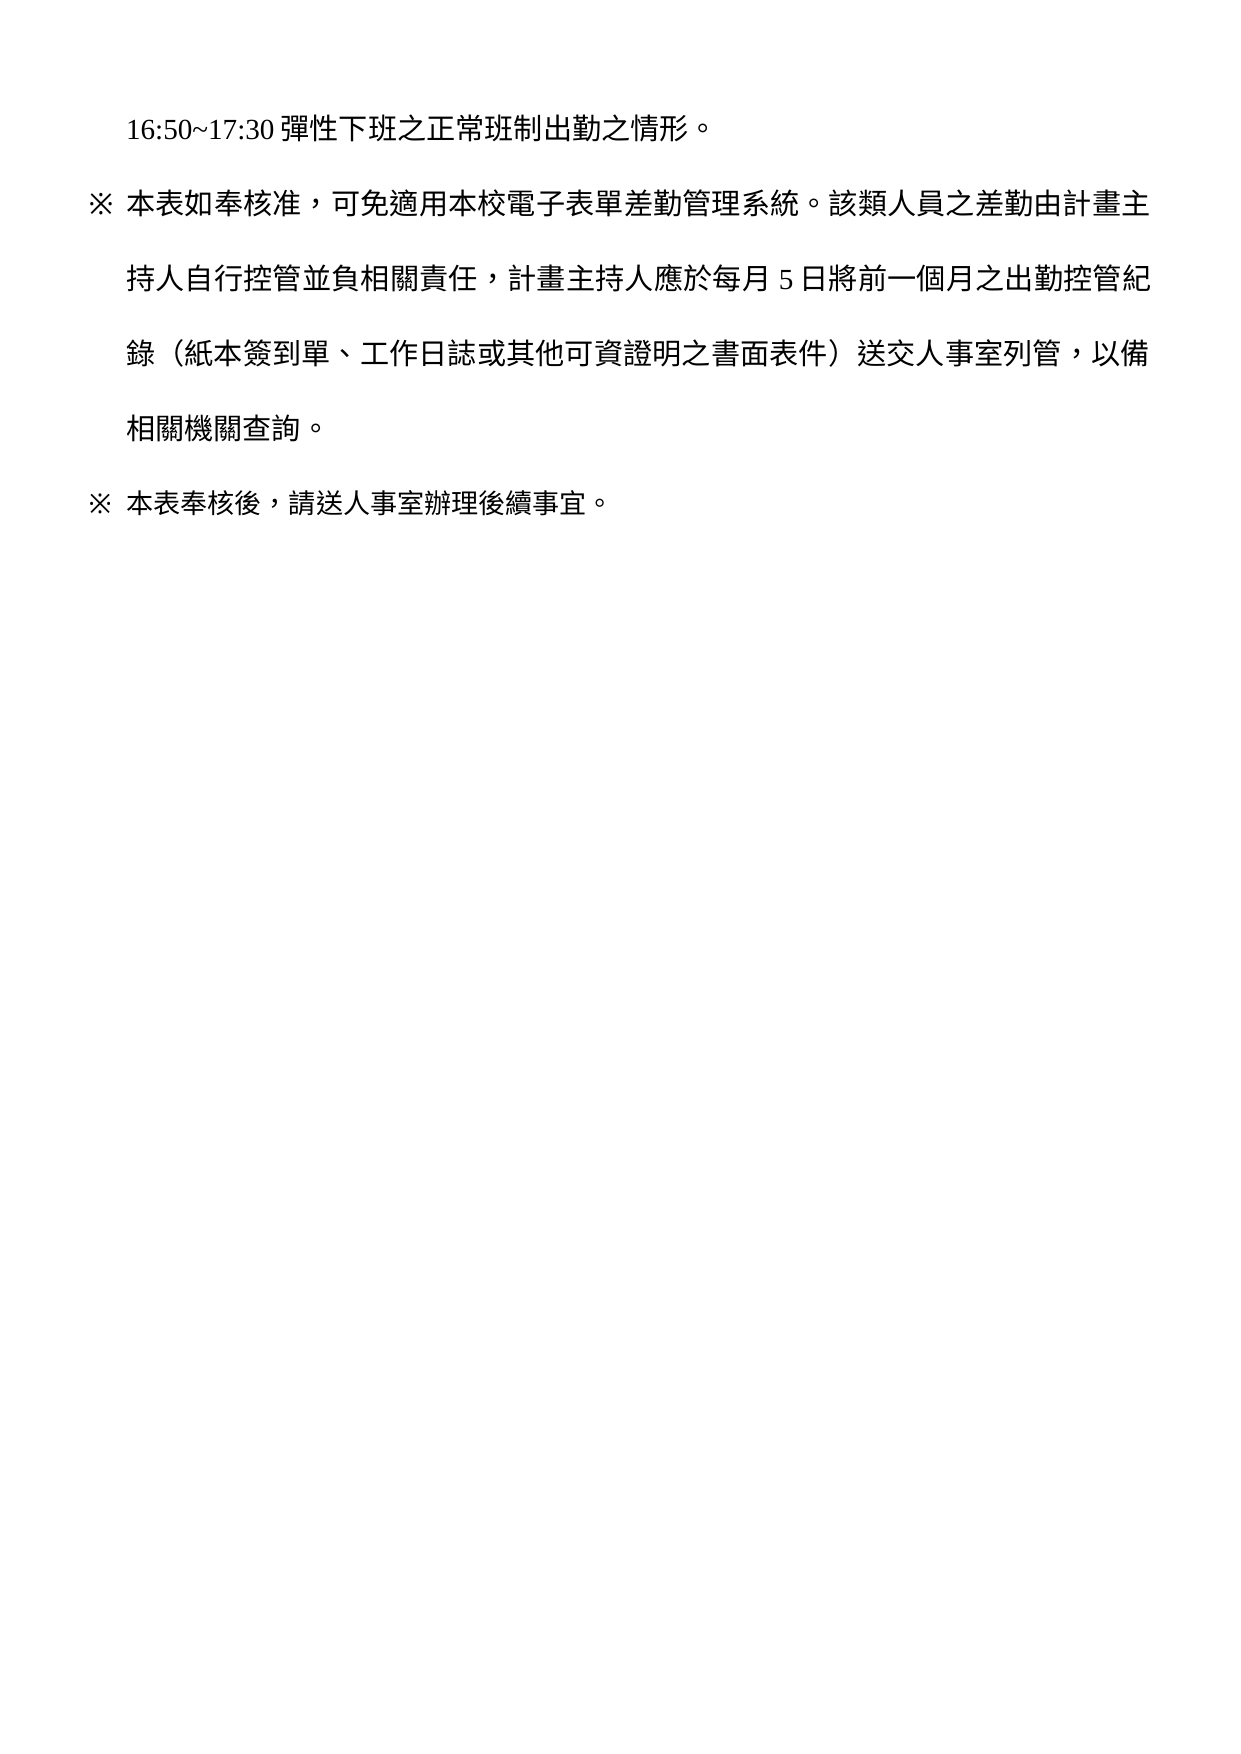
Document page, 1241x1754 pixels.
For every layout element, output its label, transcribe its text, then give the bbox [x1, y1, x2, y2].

list 本表奉核後，請送人事室辦理後續事宜。 [89, 464, 1152, 539]
list 本表如奉核准，可免適用本校電子表單差勤管理系統。該類人員之差勤由計畫主持人自行控管並負相關責任，計畫主持人應於每月5日將前一個月之出勤控管紀錄（紙本簽到單、工作日誌或其他可資證明之書面表件）送交人事室列管，以備相關機關查詢。 [89, 164, 1152, 464]
list 16:50~17:30彈性下班之正常班制出勤之情形。 [89, 89, 1152, 164]
